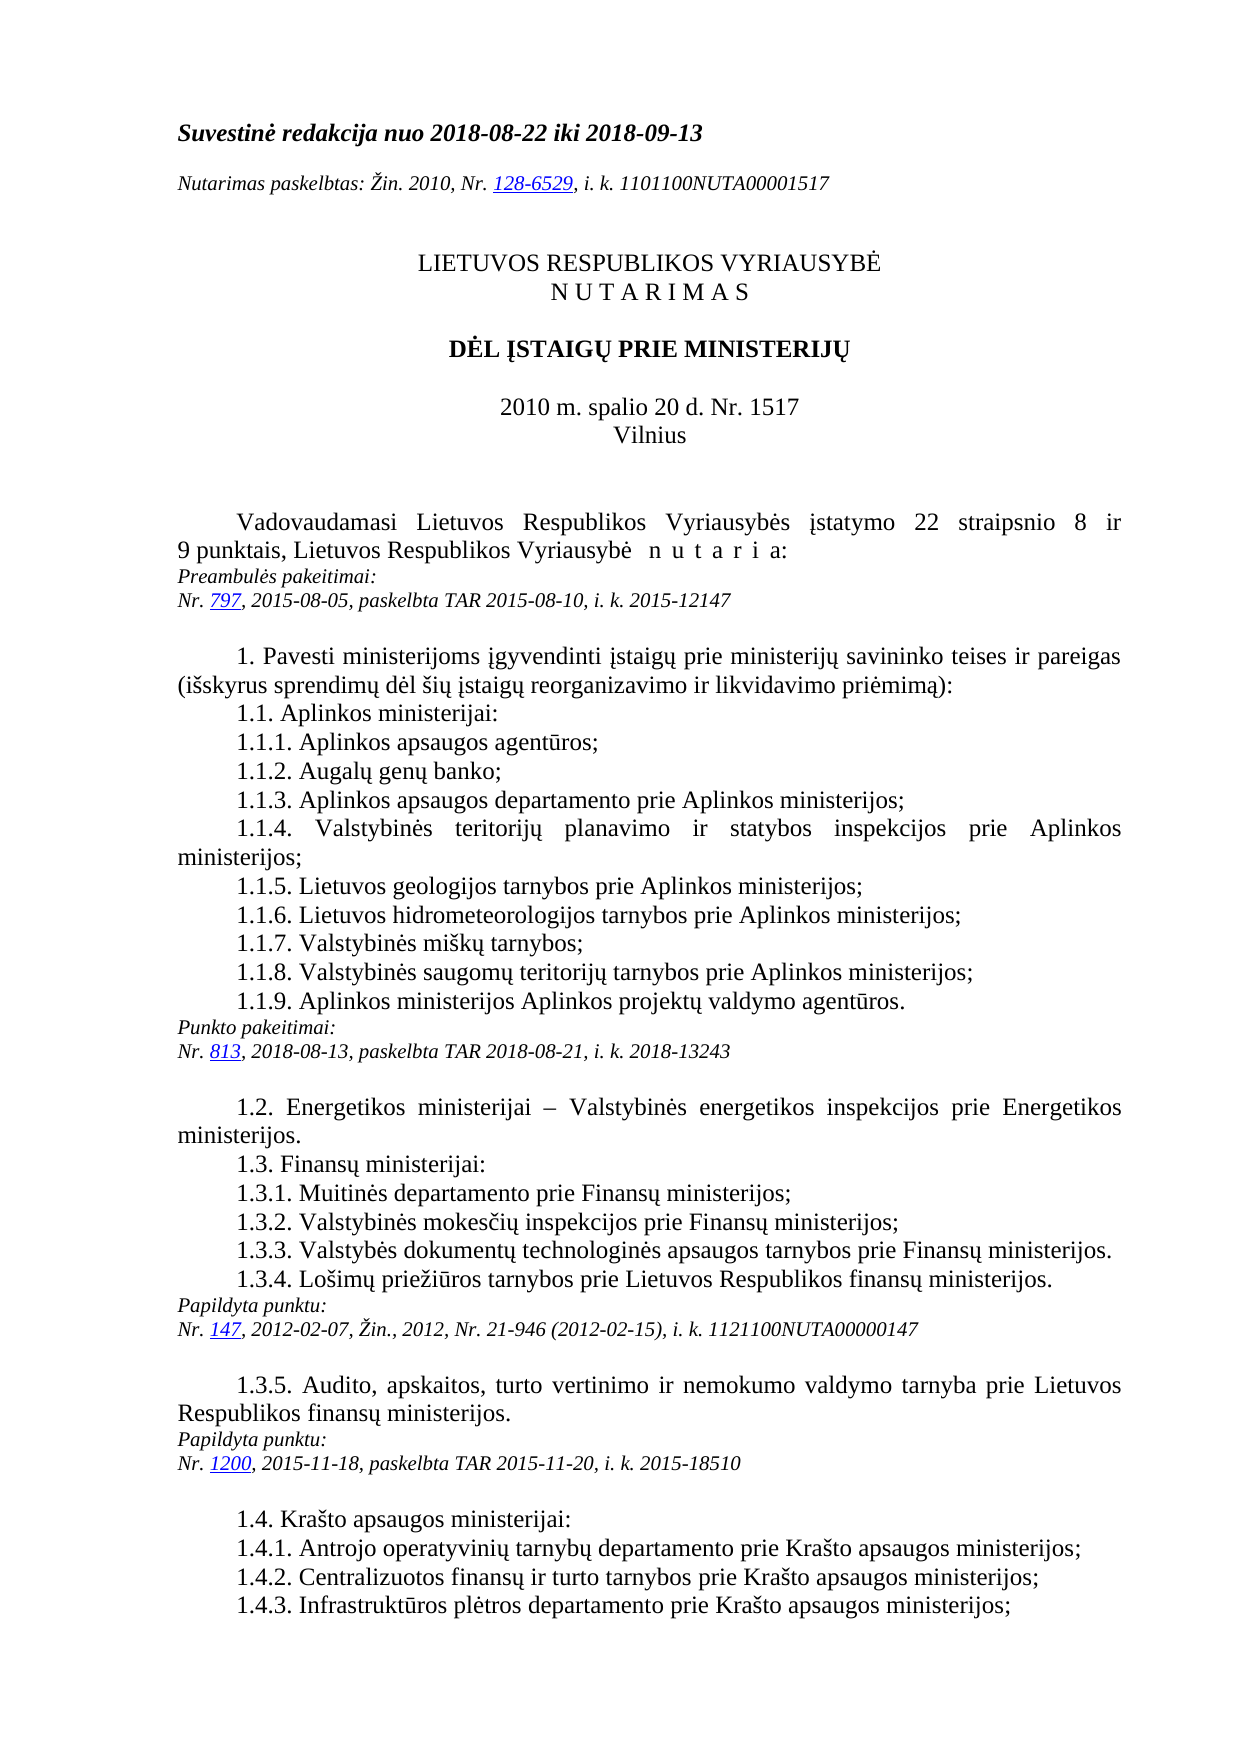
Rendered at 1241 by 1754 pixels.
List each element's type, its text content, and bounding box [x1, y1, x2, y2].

text Punkto pakeitimai: [177, 1015, 1122, 1039]
text Lietuvos Respublikos Vyriausybė [177, 248, 1122, 277]
text Papildyta punktu: [177, 1427, 1122, 1451]
text Nutarimas paskelbtas: Žin. 2010, Nr. 128-6529, i. k. 1101100NUTA00001517 [177, 171, 1122, 195]
text 1.4.3. Infrastruktūros plėtros departamento prie Krašto apsaugos ministerijos; [177, 1590, 1122, 1619]
text 1.1.7. Valstybinės miškų tarnybos; [177, 928, 1122, 957]
text Papildyta punktu: [177, 1293, 1122, 1317]
text Nr. 147, 2012-02-07, Žin., 2012, Nr. 21-946 (2012-02-15), i. k. 1121100NUTA00000147 [177, 1317, 1122, 1341]
text Vadovaudamasi Lietuvos Respublikos Vyriausybės įstatymo 22 straipsnio 8 ir 9 punktais, Lietuvos Respublikos Vyriausybė nutaria: [177, 507, 1122, 564]
text 1.4.2. Centralizuotos finansų ir turto tarnybos prie Krašto apsaugos ministerijos; [177, 1562, 1122, 1590]
text 1.3.1. Muitinės departamento prie Finansų ministerijos; [177, 1178, 1122, 1207]
text Nr. 813, 2018-08-13, paskelbta TAR 2018-08-21, i. k. 2018-13243 [177, 1039, 1122, 1063]
text Vilnius [177, 420, 1122, 449]
text 1.1.8. Valstybinės saugomų teritorijų tarnybos prie Aplinkos ministerijos; [177, 957, 1122, 986]
text 1.3. Finansų ministerijai: [177, 1149, 1122, 1178]
text 1.1.2. Augalų genų banko; [177, 756, 1122, 785]
text 1.1.5. Lietuvos geologijos tarnybos prie Aplinkos ministerijos; [177, 871, 1122, 900]
text 1.1.1. Aplinkos apsaugos agentūros; [177, 727, 1122, 756]
text 1.3.5. Audito, apskaitos, turto vertinimo ir nemokumo valdymo tarnyba prie Lietuvos Respublikos finansų ministerijos. [177, 1370, 1122, 1427]
text 1.1.6. Lietuvos hidrometeorologijos tarnybos prie Aplinkos ministerijos; [177, 900, 1122, 928]
text Preambulės pakeitimai: [177, 564, 1122, 588]
text 1.1.3. Aplinkos apsaugos departamento prie Aplinkos ministerijos; [177, 785, 1122, 813]
text 1.4. Krašto apsaugos ministerijai: [177, 1504, 1122, 1533]
text Nr. 1200, 2015-11-18, paskelbta TAR 2015-11-20, i. k. 2015-18510 [177, 1451, 1122, 1475]
text 2010 m. spalio 20 d. Nr. 1517 [177, 392, 1122, 420]
text 1. Pavesti ministerijoms įgyvendinti įstaigų prie ministerijų savininko teises ir pareigas (išskyrus sprendimų dėl šių įstaigų reorganizavimo ir likvidavimo priėmimą): [177, 641, 1122, 698]
text 1.1. Aplinkos ministerijai: [177, 698, 1122, 727]
text 1.1.9. Aplinkos ministerijos Aplinkos projektų valdymo agentūros. [177, 986, 1122, 1015]
text 1.3.4. Lošimų priežiūros tarnybos prie Lietuvos Respublikos finansų ministerijos. [177, 1264, 1122, 1293]
text 1.3.3. Valstybės dokumentų technologinės apsaugos tarnybos prie Finansų ministerijos. [177, 1235, 1122, 1264]
text 1.1.4. Valstybinės teritorijų planavimo ir statybos inspekcijos prie Aplinkos ministerijos; [177, 813, 1122, 871]
text 1.4.1. Antrojo operatyvinių tarnybų departamento prie Krašto apsaugos ministerijos; [177, 1533, 1122, 1562]
text 1.3.2. Valstybinės mokesčių inspekcijos prie Finansų ministerijos; [177, 1207, 1122, 1235]
text NUTARIMAS [177, 277, 1122, 305]
text Nr. 797, 2015-08-05, paskelbta TAR 2015-08-10, i. k. 2015-12147 [177, 588, 1122, 612]
text Suvestinė redakcija nuo 2018-08-22 iki 2018-09-13 [177, 118, 1122, 147]
text DĖL ĮSTAIGŲ PRIE MINISTERIJŲ [177, 334, 1122, 363]
text 1.2. Energetikos ministerijai – Valstybinės energetikos inspekcijos prie Energetikos ministerijos. [177, 1092, 1122, 1149]
